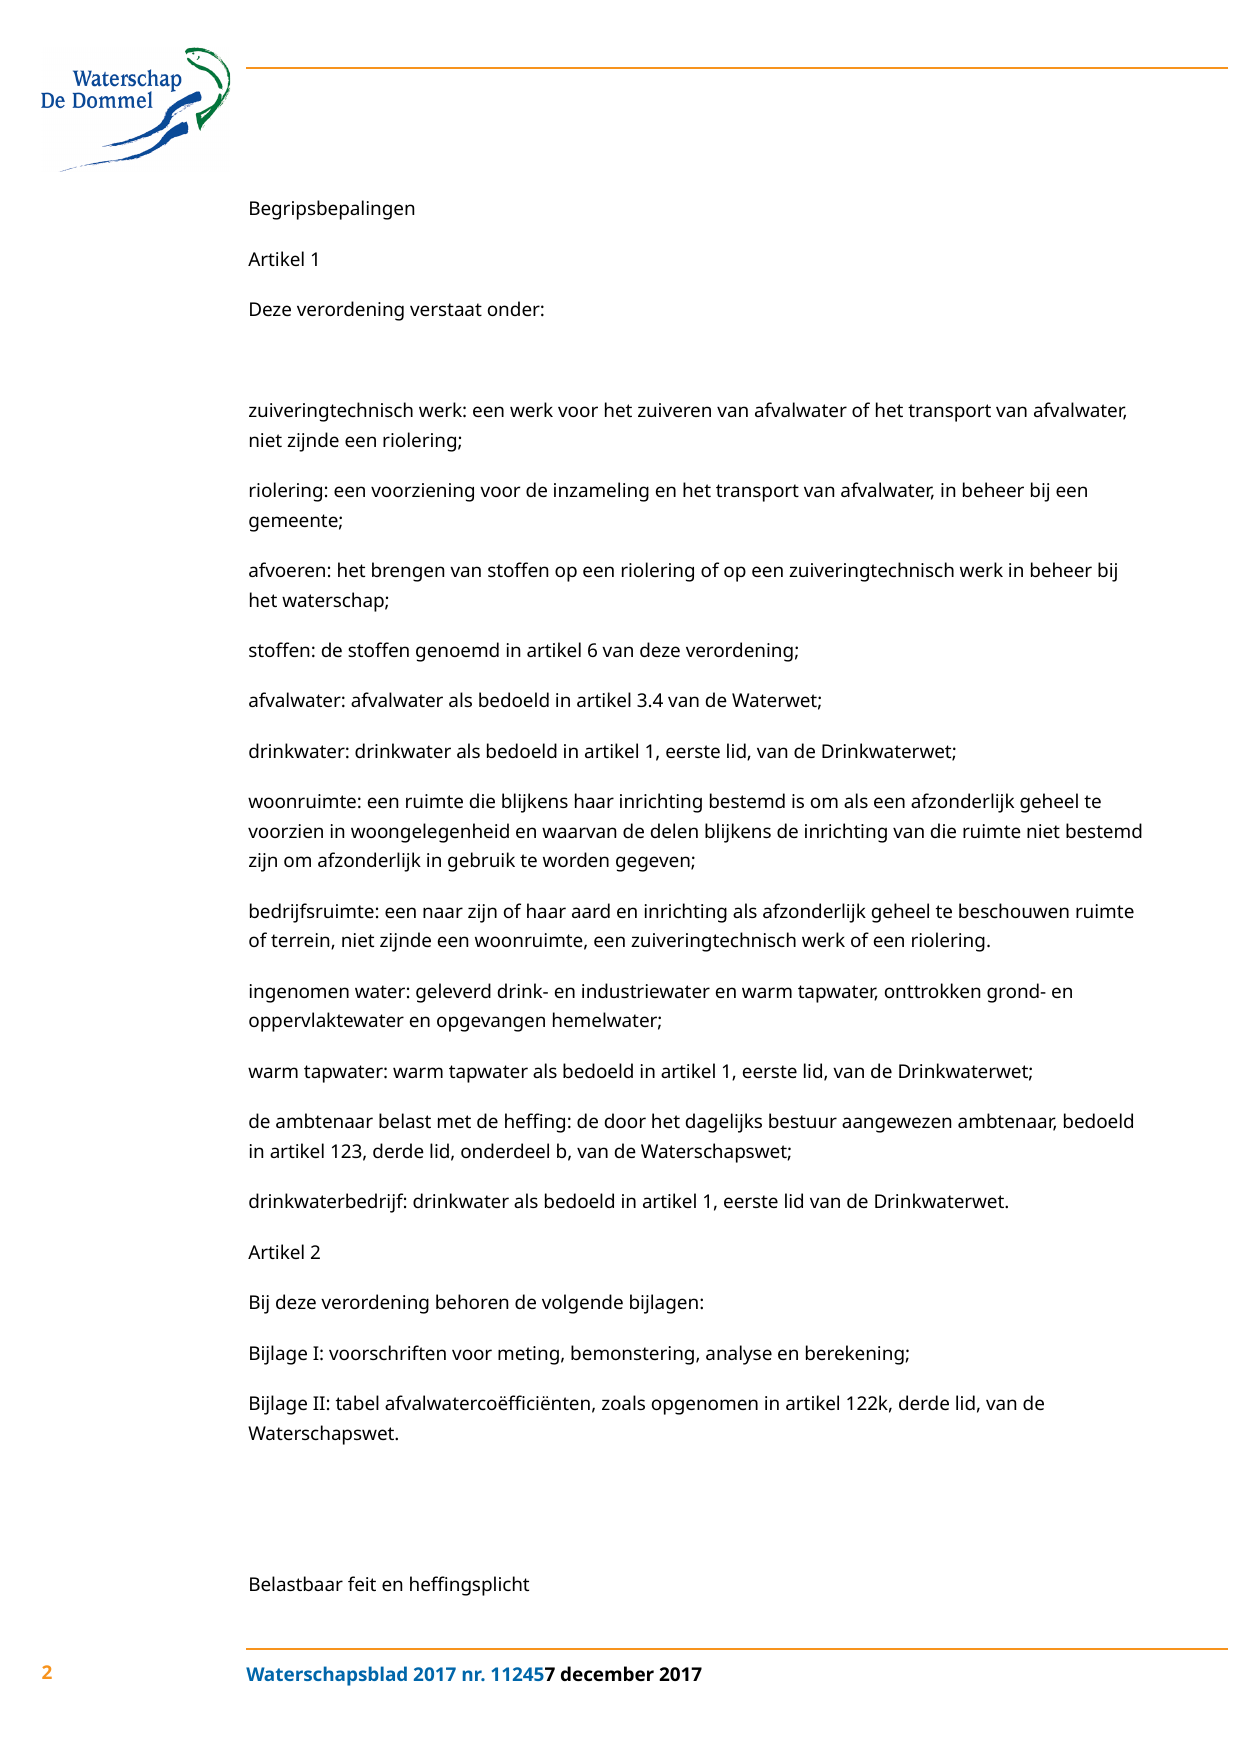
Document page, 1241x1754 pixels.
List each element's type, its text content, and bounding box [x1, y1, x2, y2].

text Begripsbepalingen [248, 196, 1152, 221]
text Bijlage II: tabel afvalwatercoëfficiënten, zoals opgenomen in artikel 122k, derde lid, van de Waterschapswet. [248, 1390, 1152, 1446]
text drinkwaterbedrijf: drinkwater als bedoeld in artikel 1, eerste lid van de Drinkwaterwet. [248, 1188, 1152, 1214]
text Belastbaar feit en heffingsplicht [248, 1571, 1152, 1597]
text Artikel 2 [248, 1239, 1152, 1265]
text Artikel 1 [248, 246, 1152, 272]
text afvalwater: afvalwater als bedoeld in artikel 3.4 van de Waterwet; [248, 688, 1152, 713]
text afvoeren: het brengen van stoffen op een riolering of op een zuiveringtechnisch werk in beheer bij het waterschap; [248, 557, 1152, 613]
picture [41, 47, 231, 172]
text stoffen: de stoffen genoemd in artikel 6 van deze verordening; [248, 637, 1152, 663]
text woonruimte: een ruimte die blijkens haar inrichting bestemd is om als een afzonderlijk geheel te voorzien in woongelegenheid en waarvan de delen blijkens de inrichting van die ruimte niet bestemd zijn om afzonderlijk in gebruik te worden gegeven; [248, 788, 1152, 873]
text zuiveringtechnisch werk: een werk voor het zuiveren van afvalwater of het transport van afvalwater, niet zijnde een riolering; [248, 397, 1152, 453]
text ingenomen water: geleverd drink- en industriewater en warm tapwater, onttrokken grond- en oppervlaktewater en opgevangen hemelwater; [248, 978, 1152, 1033]
text bedrijfsruimte: een naar zijn of haar aard en inrichting als afzonderlijk geheel te beschouwen ruimte of terrein, niet zijnde een woonruimte, een zuiveringtechnisch werk of een riolering. [248, 898, 1152, 953]
text warm tapwater: warm tapwater als bedoeld in artikel 1, eerste lid, van de Drinkwaterwet; [248, 1058, 1152, 1084]
text Bij deze verordening behoren de volgende bijlagen: [248, 1289, 1152, 1315]
text riolering: een voorziening voor de inzameling en het transport van afvalwater, in beheer bij een gemeente; [248, 477, 1152, 533]
text drinkwater: drinkwater als bedoeld in artikel 1, eerste lid, van de Drinkwaterwet; [248, 738, 1152, 764]
text Deze verordening verstaat onder: [248, 296, 1152, 322]
text de ambtenaar belast met de heffing: de door het dagelijks bestuur aangewezen ambtenaar, bedoeld in artikel 123, derde lid, onderdeel b, van de Waterschapswet; [248, 1108, 1152, 1164]
text Bijlage I: voorschriften voor meting, bemonstering, analyse en berekening; [248, 1340, 1152, 1366]
